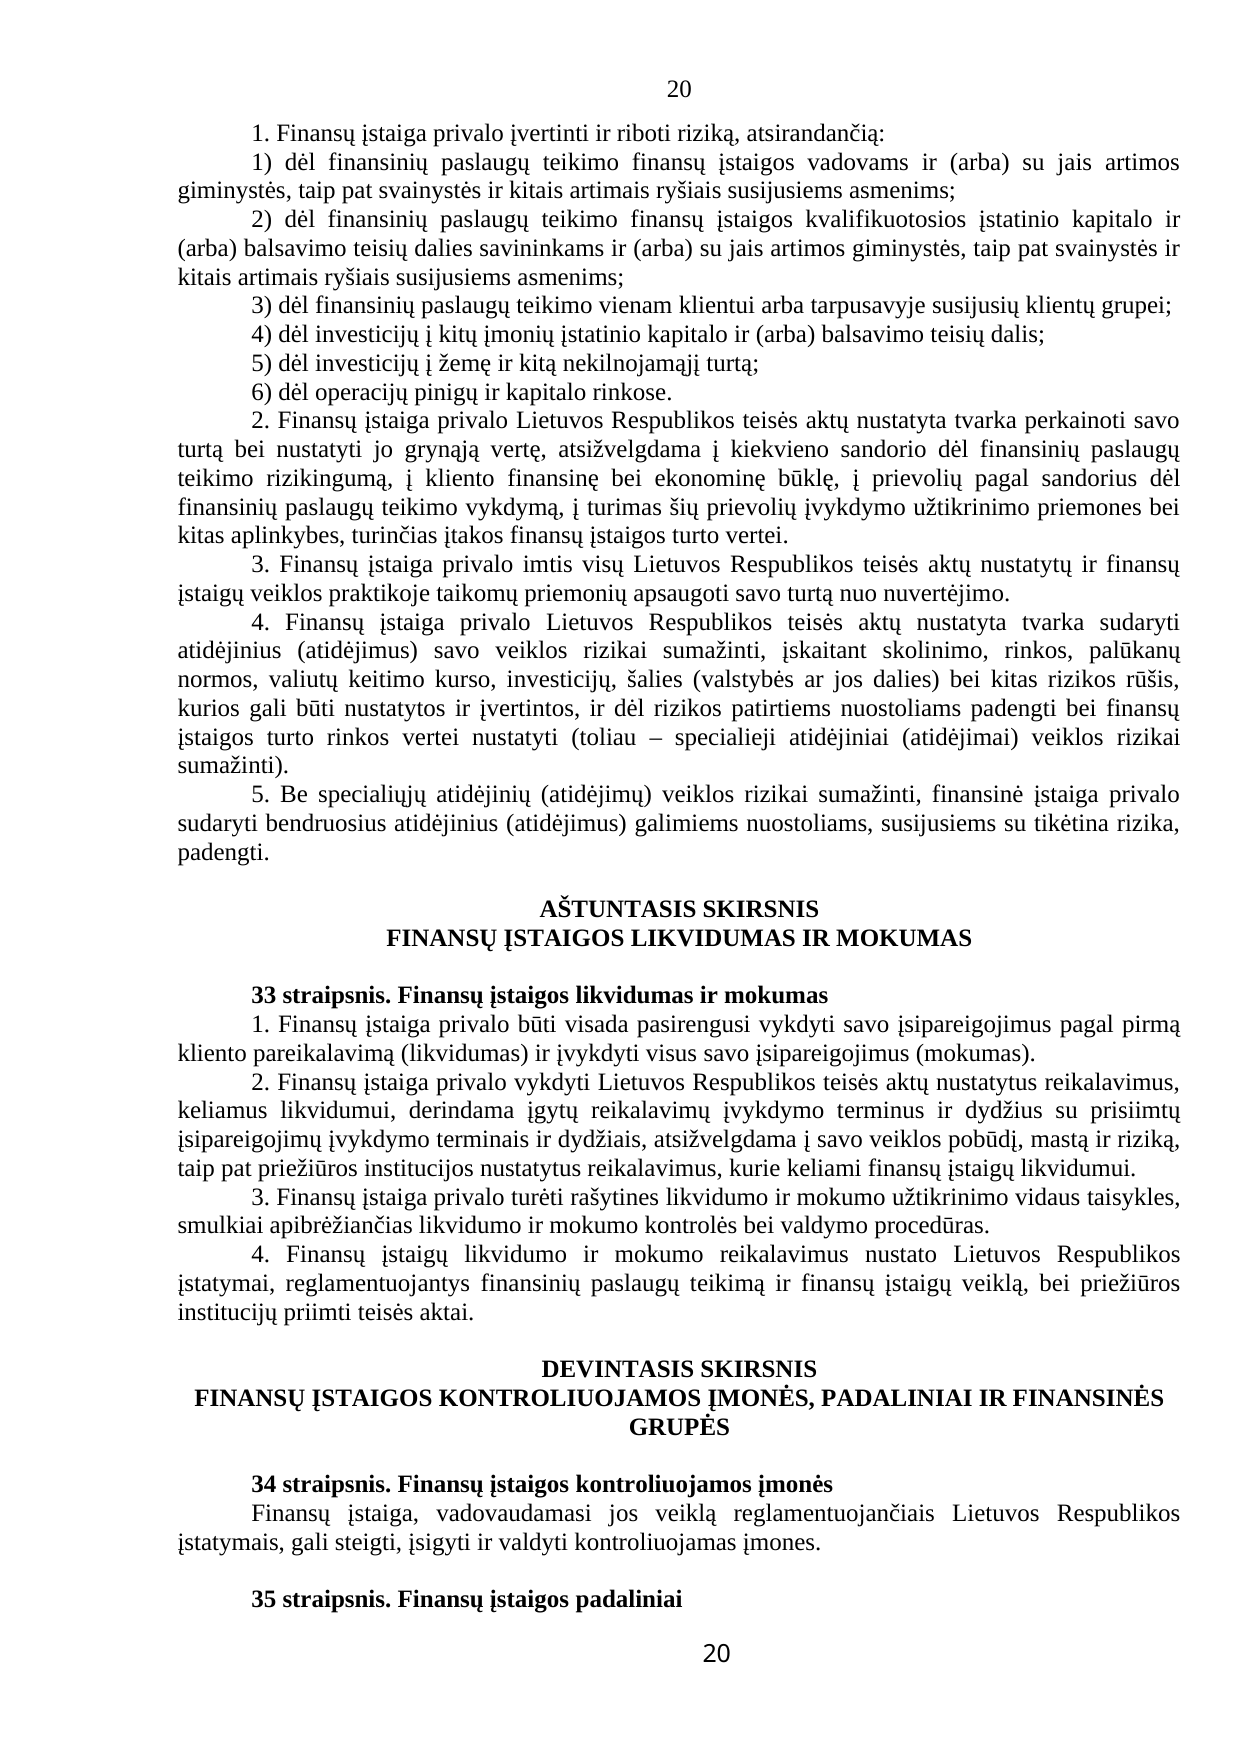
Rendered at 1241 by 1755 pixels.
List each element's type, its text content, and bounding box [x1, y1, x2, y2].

text 2. Finansų įstaiga privalo vykdyti Lietuvos Respublikos teisės aktų nustatytus reikalavimus, keliamus likvidumui, derindama įgytų reikalavimų įvykdymo terminus ir dydžius su prisiimtų įsipareigojimų įvykdymo terminais ir dydžiais, atsižvelgdama į savo veiklos pobūdį, mastą ir riziką, taip pat priežiūros institucijos nustatytus reikalavimus, kurie keliami finansų įstaigų likvidumui. [177, 1067, 1181, 1182]
text 33 straipsnis. Finansų įstaigos likvidumas ir mokumas [177, 981, 1181, 1009]
text 35 straipsnis. Finansų įstaigos padaliniai [177, 1584, 1181, 1613]
text 3. Finansų įstaiga privalo turėti rašytines likvidumo ir mokumo užtikrinimo vidaus taisykles, smulkiai apibrėžiančias likvidumo ir mokumo kontrolės bei valdymo procedūras. [177, 1182, 1181, 1239]
text 5) dėl investicijų į žemę ir kitą nekilnojamąjį turtą; [177, 348, 1181, 377]
text 3. Finansų įstaiga privalo imtis visų Lietuvos Respublikos teisės aktų nustatytų ir finansų įstaigų veiklos praktikoje taikomų priemonių apsaugoti savo turtą nuo nuvertėjimo. [177, 549, 1181, 607]
text 1) dėl finansinių paslaugų teikimo finansų įstaigos vadovams ir (arba) su jais artimos giminystės, taip pat svainystės ir kitais artimais ryšiais susijusiems asmenims; [177, 147, 1181, 204]
text 1. Finansų įstaiga privalo įvertinti ir riboti riziką, atsirandančią: [177, 118, 1181, 147]
text DEVINTASIS SKIRSNIS [177, 1354, 1181, 1383]
text 4. Finansų įstaiga privalo Lietuvos Respublikos teisės aktų nustatyta tvarka sudaryti atidėjinius (atidėjimus) savo veiklos rizikai sumažinti, įskaitant skolinimo, rinkos, palūkanų normos, valiutų keitimo kurso, investicijų, šalies (valstybės ar jos dalies) bei kitas rizikos rūšis, kurios gali būti nustatytos ir įvertintos, ir dėl rizikos patirtiems nuostoliams padengti bei finansų įstaigos turto rinkos vertei nustatyti (toliau – specialieji atidėjiniai (atidėjimai) veiklos rizikai sumažinti). [177, 607, 1181, 779]
text 4) dėl investicijų į kitų įmonių įstatinio kapitalo ir (arba) balsavimo teisių dalis; [177, 319, 1181, 348]
text 2. Finansų įstaiga privalo Lietuvos Respublikos teisės aktų nustatyta tvarka perkainoti savo turtą bei nustatyti jo grynąją vertę, atsižvelgdama į kiekvieno sandorio dėl finansinių paslaugų teikimo rizikingumą, į kliento finansinę bei ekonominę būklę, į prievolių pagal sandorius dėl finansinių paslaugų teikimo vykdymą, į turimas šių prievolių įvykdymo užtikrinimo priemones bei kitas aplinkybes, turinčias įtakos finansų įstaigos turto vertei. [177, 406, 1181, 549]
text FINANSŲ ĮSTAIGOS LIKVIDUMAS IR MOKUMAS [177, 923, 1181, 952]
text 3) dėl finansinių paslaugų teikimo vienam klientui arba tarpusavyje susijusių klientų grupei; [177, 291, 1181, 319]
text AŠTUNTASIS SKIRSNIS [177, 894, 1181, 923]
text 2) dėl finansinių paslaugų teikimo finansų įstaigos kvalifikuotosios įstatinio kapitalo ir (arba) balsavimo teisių dalies savininkams ir (arba) su jais artimos giminystės, taip pat svainystės ir kitais artimais ryšiais susijusiems asmenims; [177, 204, 1181, 291]
text 1. Finansų įstaiga privalo būti visada pasirengusi vykdyti savo įsipareigojimus pagal pirmą kliento pareikalavimą (likvidumas) ir įvykdyti visus savo įsipareigojimus (mokumas). [177, 1009, 1181, 1067]
text 4. Finansų įstaigų likvidumo ir mokumo reikalavimus nustato Lietuvos Respublikos įstatymai, reglamentuojantys finansinių paslaugų teikimą ir finansų įstaigų veiklą, bei priežiūros institucijų priimti teisės aktai. [177, 1239, 1181, 1326]
text Finansų įstaiga, vadovaudamasi jos veiklą reglamentuojančiais Lietuvos Respublikos įstatymais, gali steigti, įsigyti ir valdyti kontroliuojamas įmones. [177, 1498, 1181, 1556]
text 5. Be specialiųjų atidėjinių (atidėjimų) veiklos rizikai sumažinti, finansinė įstaiga privalo sudaryti bendruosius atidėjinius (atidėjimus) galimiems nuostoliams, susijusiems su tikėtina rizika, padengti. [177, 779, 1181, 866]
text 6) dėl operacijų pinigų ir kapitalo rinkose. [177, 377, 1181, 406]
text 34 straipsnis. Finansų įstaigos kontroliuojamos įmonės [177, 1469, 1181, 1498]
text FINANSŲ ĮSTAIGOS KONTROLIUOJAMOS ĮMONĖS, PADALINIAI IR FINANSINĖS GRUPĖS [177, 1383, 1181, 1441]
